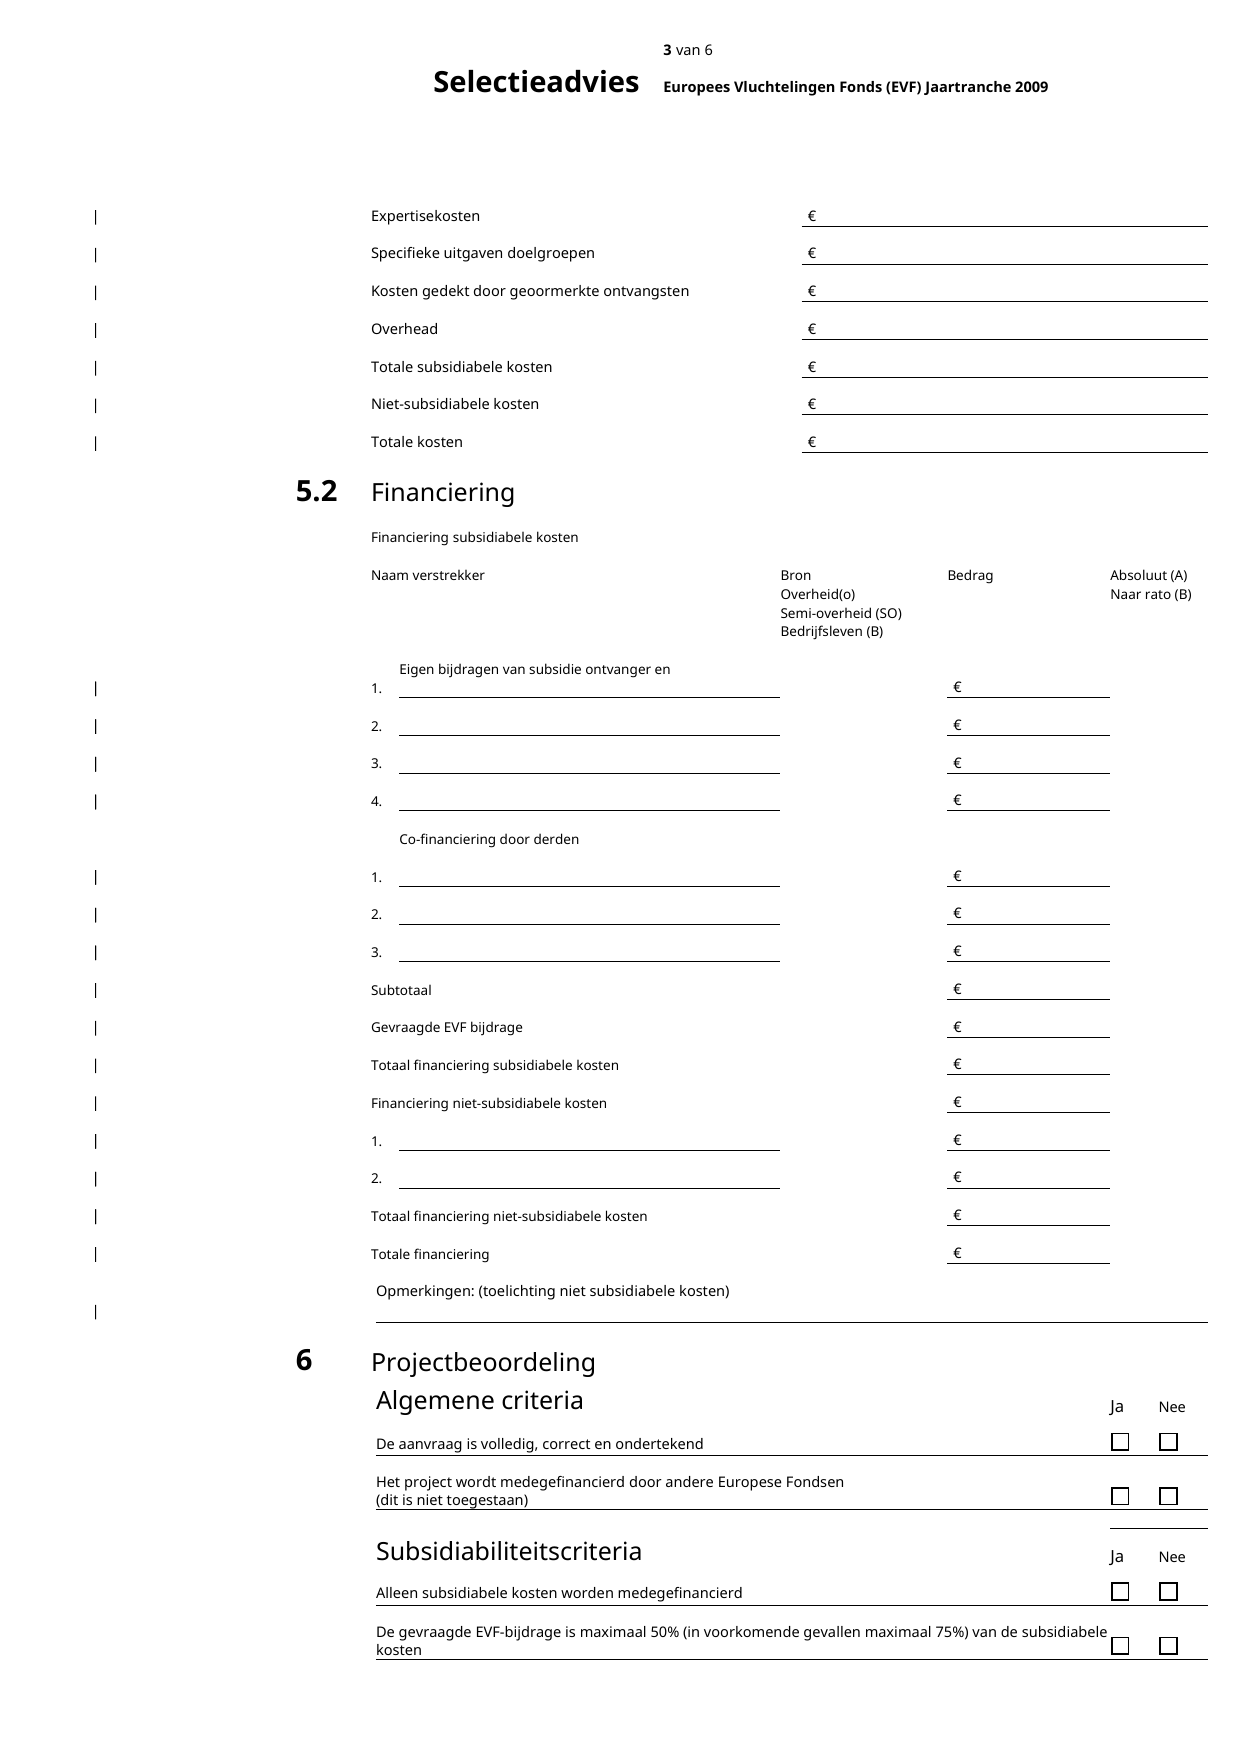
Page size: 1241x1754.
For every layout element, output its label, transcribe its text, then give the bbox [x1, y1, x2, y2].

table_cell [95, 1435, 376, 1455]
table_cell [780, 1037, 947, 1056]
table_cell [1110, 1566, 1208, 1584]
table_cell [1208, 1585, 1240, 1604]
table_cell [399, 736, 780, 754]
table_cell [95, 1093, 371, 1112]
table_cell [95, 1566, 376, 1584]
table_cell [371, 301, 802, 320]
table_cell [780, 943, 947, 961]
table_cell [371, 339, 802, 358]
table_cell [1208, 1169, 1240, 1187]
table_cell [1110, 1606, 1208, 1623]
table_cell [1208, 1188, 1240, 1206]
table_cell [780, 660, 947, 678]
table_cell [780, 679, 947, 697]
table_cell [95, 1605, 376, 1623]
table_cell € [802, 433, 1208, 452]
table_cell [371, 264, 802, 282]
table_cell [1208, 1206, 1240, 1225]
table_cell [371, 660, 399, 678]
table_cell [1110, 735, 1208, 754]
table_cell [1208, 867, 1240, 886]
table_cell € [802, 283, 1208, 301]
table_cell Financiering [371, 471, 1208, 509]
table_cell [371, 886, 399, 905]
table_cell [1208, 1623, 1240, 1659]
table_cell [371, 1150, 399, 1169]
table_cell [1110, 1660, 1208, 1678]
table_cell € [947, 1018, 1110, 1037]
table_cell [95, 377, 371, 396]
table_cell [1208, 622, 1240, 641]
table_cell [1208, 1605, 1240, 1623]
table_cell [1110, 773, 1208, 792]
table_cell [95, 546, 1208, 565]
table_cell [399, 1112, 780, 1131]
table_cell [1208, 320, 1240, 339]
table_cell [371, 848, 399, 867]
table_cell [780, 735, 947, 754]
table_cell [371, 1188, 399, 1206]
table_cell [1208, 999, 1240, 1018]
table_cell [95, 1340, 296, 1378]
table_cell [399, 622, 780, 641]
table_cell Kosten gedekt door geoormerkte ontvangsten [371, 283, 802, 301]
table_cell [399, 584, 780, 603]
table_cell [95, 226, 371, 245]
table_cell [95, 810, 371, 829]
table_cell [1208, 980, 1240, 999]
table_cell [780, 867, 947, 886]
table_cell [399, 641, 780, 659]
table_cell 5.2 [296, 471, 371, 509]
table_cell [947, 603, 1110, 622]
table_cell [1208, 283, 1240, 301]
table_cell [399, 1131, 780, 1150]
table_cell [1208, 358, 1240, 377]
table_cell Het project wordt medegefinancierd door andere Europese Fondsen (dit is niet toegestaan) [376, 1474, 1110, 1509]
table_cell [947, 1151, 1110, 1169]
table_cell [95, 754, 371, 773]
table_cell [95, 603, 371, 622]
table_cell [399, 792, 780, 810]
table_cell [371, 622, 399, 641]
table_cell [1208, 961, 1240, 980]
table_cell [1110, 1225, 1208, 1244]
table_cell [371, 226, 802, 245]
table_cell [1110, 603, 1208, 622]
table_cell [947, 1113, 1110, 1131]
table_cell [1208, 792, 1240, 810]
table_cell [1110, 679, 1208, 697]
table_cell [95, 528, 371, 546]
table_cell [95, 867, 371, 886]
table_cell [371, 829, 399, 848]
table_cell [95, 320, 371, 339]
table_cell [1208, 810, 1240, 829]
table_cell [95, 358, 371, 377]
table_cell [399, 603, 780, 622]
table_cell [1208, 396, 1240, 414]
table_cell [95, 980, 371, 999]
table_cell [780, 792, 947, 810]
table_cell [95, 1188, 371, 1206]
table_cell [1208, 905, 1240, 923]
table_cell [399, 999, 780, 1018]
table_cell [947, 736, 1110, 754]
table_cell [780, 905, 947, 923]
table_cell [947, 1075, 1110, 1093]
table_cell [802, 415, 1208, 433]
table_cell [780, 754, 947, 773]
table_cell [399, 1037, 780, 1056]
table_cell Nee [1158, 1378, 1208, 1416]
table_cell 1. [371, 679, 399, 697]
table_cell 2. [371, 716, 399, 735]
table_cell [371, 1263, 399, 1282]
table_cell [399, 1263, 780, 1282]
table_cell [947, 698, 1110, 716]
table_cell Absoluut (A) [1110, 565, 1208, 584]
table_cell [95, 1037, 371, 1056]
table_cell Ja [1110, 1378, 1158, 1416]
table_cell [95, 1018, 371, 1037]
table_cell [947, 641, 1110, 659]
table_cell [780, 1056, 947, 1074]
table_cell [95, 1659, 376, 1678]
table_cell [95, 1074, 371, 1093]
table_cell [1158, 1474, 1208, 1509]
table_cell 1. [371, 1131, 399, 1150]
table_cell [399, 848, 780, 867]
table_cell [780, 1263, 947, 1282]
table_cell [1208, 1056, 1240, 1074]
table_cell [947, 1038, 1110, 1056]
table_cell [1110, 1056, 1208, 1074]
table_cell [371, 697, 399, 716]
table_cell [376, 1456, 1110, 1474]
table_cell [1208, 1659, 1240, 1678]
table_cell Algemene criteria [376, 1378, 1110, 1416]
table_cell [1110, 792, 1208, 810]
table_cell € [802, 245, 1208, 263]
table_cell [95, 471, 296, 509]
table_cell [376, 1606, 1110, 1623]
table_cell [780, 641, 947, 659]
table_cell [376, 1566, 1110, 1584]
table_cell [95, 1509, 1208, 1528]
table_cell [1208, 377, 1240, 396]
table_cell [947, 1264, 1110, 1282]
table_cell [95, 1623, 376, 1659]
table_cell Bedrijfsleven (B) [780, 622, 947, 641]
table_cell [1110, 641, 1208, 659]
table_cell Specifieke uitgaven doelgroepen [371, 245, 802, 263]
table_cell [399, 1151, 780, 1169]
table_cell [802, 265, 1208, 282]
table_cell [947, 1189, 1110, 1206]
table_cell [780, 1206, 947, 1225]
table_cell [780, 924, 947, 942]
table_cell [371, 1037, 399, 1056]
table_cell [371, 924, 399, 942]
table_cell € [802, 358, 1208, 377]
table_cell [947, 774, 1110, 792]
table_cell [95, 886, 371, 905]
table_cell Subsidiabiliteitscriteria [376, 1528, 1110, 1566]
table_cell [1208, 584, 1240, 603]
table_cell [780, 1112, 947, 1131]
table_cell [802, 227, 1208, 245]
table_cell € [947, 1131, 1110, 1150]
table_cell [371, 1225, 399, 1244]
table_cell [1208, 1093, 1240, 1112]
table_cell [1208, 773, 1240, 792]
table_cell [371, 414, 802, 433]
table_cell [1208, 1282, 1240, 1302]
table_cell Ja [1110, 1529, 1158, 1566]
table_cell [780, 697, 947, 716]
table_cell [95, 679, 371, 697]
table_cell [371, 603, 399, 622]
table_cell [1110, 1131, 1208, 1150]
table_cell [371, 961, 399, 980]
table_cell [947, 962, 1110, 980]
table_cell [399, 962, 780, 980]
table_cell [802, 378, 1208, 396]
table_cell [95, 245, 371, 263]
table_cell [1208, 716, 1240, 735]
table_cell [399, 811, 780, 829]
table_cell [95, 943, 371, 961]
table_cell [95, 207, 371, 226]
table_cell [780, 829, 947, 848]
table_cell Nee [1158, 1529, 1208, 1566]
table_cell [399, 1225, 780, 1244]
table_cell [95, 1302, 376, 1322]
table_cell [1208, 1474, 1240, 1509]
table_cell [371, 584, 399, 603]
table_cell [1208, 679, 1240, 697]
table_cell Opmerkingen: (toelichting niet subsidiabele kosten) [376, 1282, 1208, 1302]
table_cell [95, 283, 371, 301]
table_cell [371, 773, 399, 792]
table_cell [1208, 1322, 1240, 1340]
table_cell [1208, 1509, 1240, 1528]
table_cell [1110, 1206, 1208, 1225]
table_cell 2. [371, 1169, 399, 1187]
table_cell [780, 961, 947, 980]
table_cell [1110, 660, 1208, 678]
table_cell [371, 1074, 399, 1093]
table_cell [1110, 754, 1208, 773]
table_cell [780, 773, 947, 792]
table_cell [1208, 943, 1240, 961]
table_cell [1110, 697, 1208, 716]
table_cell Projectbeoordeling [371, 1340, 1208, 1378]
table_cell [1208, 1112, 1240, 1131]
table_cell Semi-overheid (SO) [780, 603, 947, 622]
table_cell 6 [296, 1340, 371, 1378]
table_cell [95, 1150, 371, 1169]
table_cell [1208, 1378, 1240, 1416]
table_cell [1208, 1225, 1240, 1244]
table_cell [780, 999, 947, 1018]
table_cell [376, 1302, 1208, 1322]
table_cell € [947, 754, 1110, 773]
table_cell [1208, 1302, 1240, 1322]
table_cell [1208, 1435, 1240, 1455]
table_cell [95, 660, 371, 678]
table_cell [1110, 1093, 1208, 1112]
table_cell [399, 905, 780, 923]
table_cell [1110, 980, 1208, 999]
table_cell [1110, 1623, 1158, 1659]
table_cell [95, 792, 371, 810]
table_cell [947, 811, 1110, 829]
table_cell [780, 1244, 947, 1263]
table_cell [1208, 1150, 1240, 1169]
table_cell € [947, 716, 1110, 735]
table_cell Totale kosten [371, 433, 802, 452]
table_cell [1208, 924, 1240, 942]
table_cell [95, 829, 371, 848]
table_cell [376, 1660, 1110, 1678]
table_cell Alleen subsidiabele kosten worden medegefinancierd [376, 1585, 1110, 1604]
table_cell [947, 584, 1110, 603]
table_cell [1110, 810, 1208, 829]
table_cell [947, 660, 1110, 678]
table_cell [1110, 848, 1208, 867]
table_cell € [947, 1056, 1110, 1074]
table_cell [802, 453, 1208, 471]
table_cell Naar rato (B) [1110, 584, 1208, 603]
table_cell Niet-subsidiabele kosten [371, 396, 802, 414]
table_cell [399, 716, 780, 735]
table_cell [95, 1378, 376, 1416]
table_cell [1208, 1340, 1240, 1378]
table_cell [1208, 452, 1240, 471]
table_cell [1110, 1263, 1208, 1282]
table_cell [1208, 301, 1240, 320]
table_cell [95, 1474, 376, 1509]
table_cell [1208, 433, 1240, 452]
table_cell [1208, 603, 1240, 622]
table_cell [1110, 943, 1208, 961]
table_cell [1208, 886, 1240, 905]
table_cell Expertisekosten [371, 207, 802, 226]
table_cell [1110, 961, 1208, 980]
table_cell [95, 1585, 376, 1604]
table_cell [802, 340, 1208, 358]
table_cell [1110, 622, 1208, 641]
table_cell [1208, 245, 1240, 263]
table_cell [1208, 1244, 1240, 1263]
table_cell [780, 1150, 947, 1169]
table_cell [780, 1188, 947, 1206]
table_cell [95, 697, 371, 716]
table_cell [1158, 1623, 1208, 1659]
table_cell € [947, 905, 1110, 923]
table_cell [947, 848, 1110, 867]
table_cell [1110, 1018, 1208, 1037]
table_cell [371, 188, 802, 207]
table_cell De gevraagde EVF-bijdrage is maximaal 50% (in voorkomende gevallen maximaal 75%) van de subsidiabele kosten [376, 1623, 1110, 1659]
table_cell [947, 887, 1110, 905]
table_cell [399, 1074, 780, 1093]
table_cell 1. [371, 867, 399, 886]
table_cell [947, 1226, 1110, 1244]
table_cell [1208, 207, 1240, 226]
table_cell [95, 188, 371, 207]
table_cell De aanvraag is volledig, correct en ondertekend [376, 1435, 1110, 1455]
table_cell [947, 925, 1110, 942]
table_cell Financiering subsidiabele kosten [371, 528, 1208, 546]
table_cell [95, 735, 371, 754]
table_cell 3. [371, 754, 399, 773]
table_cell [1110, 867, 1208, 886]
table_cell € [802, 320, 1208, 339]
table_cell [95, 565, 371, 584]
table_cell [1110, 999, 1208, 1018]
table_cell [371, 735, 399, 754]
table_cell [371, 1112, 399, 1131]
table_cell [95, 905, 371, 923]
table_cell Eigen bijdragen van subsidie ontvanger en samenwerkingpartners [399, 660, 780, 678]
table_cell [1110, 1474, 1158, 1509]
table_cell [1110, 1244, 1208, 1263]
table_cell € [947, 943, 1110, 961]
table_cell [1110, 1037, 1208, 1056]
table_cell [1208, 641, 1240, 659]
table_cell [95, 396, 371, 414]
table_cell Totale subsidiabele kosten [371, 358, 802, 377]
table_cell [1158, 1435, 1208, 1455]
table_cell [1208, 509, 1240, 528]
table_cell [95, 848, 371, 867]
table_cell [95, 1322, 1208, 1340]
table_cell [1208, 660, 1240, 678]
table_cell [1208, 1018, 1240, 1037]
table_cell [1208, 226, 1240, 245]
table_cell [780, 810, 947, 829]
table_cell [399, 943, 780, 961]
table_cell [1208, 471, 1240, 509]
table_cell [95, 716, 371, 735]
table_cell Overhead [371, 320, 802, 339]
table_cell 4. [371, 792, 399, 810]
table_cell [1208, 1566, 1240, 1584]
table_cell € [947, 1169, 1110, 1187]
table_cell Overheid(o) [780, 584, 947, 603]
table_cell [95, 1416, 1208, 1435]
table_cell [1208, 264, 1240, 282]
table_cell [1208, 188, 1240, 207]
table_cell [95, 414, 371, 433]
table_cell Financiering niet-subsidiabele kosten [371, 1093, 780, 1112]
table_cell [1110, 1188, 1208, 1206]
table_cell [1110, 1435, 1158, 1455]
table_cell [780, 1169, 947, 1187]
table_cell [399, 754, 780, 773]
table_cell Totale financiering [371, 1244, 780, 1263]
table_cell [399, 698, 780, 716]
table_cell [95, 1206, 371, 1225]
table_cell [780, 1018, 947, 1037]
table_cell Co-financiering door derden [399, 829, 780, 848]
table_cell [802, 302, 1208, 320]
table_cell € [947, 1206, 1110, 1225]
table_cell [371, 810, 399, 829]
table_cell [95, 1455, 376, 1474]
table_cell Bron [780, 565, 947, 584]
table_cell [399, 887, 780, 905]
table_cell Subtotaal [371, 980, 780, 999]
table_cell € [947, 867, 1110, 886]
table_cell [1208, 754, 1240, 773]
table_cell [399, 867, 780, 886]
table_cell [947, 829, 1110, 848]
table_cell [1208, 565, 1240, 584]
table_cell [399, 774, 780, 792]
table_cell [371, 999, 399, 1018]
table_cell [1208, 339, 1240, 358]
table_cell [95, 339, 371, 358]
table_cell [95, 433, 371, 452]
table_cell [1208, 1131, 1240, 1150]
table_cell [95, 622, 371, 641]
table_cell [1208, 1455, 1240, 1474]
table_cell Totaal financiering subsidiabele kosten [371, 1056, 780, 1074]
table_cell [947, 622, 1110, 641]
table_cell [1110, 905, 1208, 923]
table_cell [1110, 1074, 1208, 1093]
table_cell [1110, 1169, 1208, 1187]
table_cell [1208, 528, 1240, 546]
table_cell [1110, 1150, 1208, 1169]
table_cell [780, 1093, 947, 1112]
table_cell [1208, 1037, 1240, 1056]
table_cell € [947, 679, 1110, 697]
table_cell [95, 301, 371, 320]
table_cell [1208, 1416, 1240, 1435]
table_cell [399, 925, 780, 942]
table_cell [1208, 848, 1240, 867]
table_cell [95, 1225, 371, 1244]
table_cell [1208, 546, 1240, 565]
table_cell [1208, 697, 1240, 716]
table_cell [1110, 886, 1208, 905]
table_cell [1158, 1585, 1208, 1604]
table_cell [95, 509, 1208, 528]
table_cell [1110, 829, 1208, 848]
table_cell [95, 1528, 376, 1566]
table_cell [95, 1131, 371, 1150]
table_cell [780, 1074, 947, 1093]
table_cell [780, 1225, 947, 1244]
table_cell [1208, 1263, 1240, 1282]
table_cell [95, 999, 371, 1018]
table_cell [1208, 414, 1240, 433]
table_cell [371, 452, 802, 471]
table_cell 3. [371, 943, 399, 961]
table_cell [95, 961, 371, 980]
table_cell Totaal financiering niet-subsidiabele kosten [371, 1206, 780, 1225]
table_cell € [947, 1244, 1110, 1263]
table_cell [95, 452, 371, 471]
table_cell [95, 641, 371, 659]
table_cell [371, 377, 802, 396]
table_cell [95, 1244, 371, 1263]
table_cell [95, 924, 371, 942]
table_cell Bedrag [947, 565, 1110, 584]
table_cell [399, 679, 780, 697]
table_cell [95, 1282, 376, 1302]
table_cell [95, 264, 371, 282]
table_cell [947, 1000, 1110, 1018]
table_cell € [947, 792, 1110, 810]
table_cell [95, 1263, 371, 1282]
table_cell 2. [371, 905, 399, 923]
table_cell [1110, 1456, 1208, 1474]
table_cell [1208, 1074, 1240, 1093]
table_cell [399, 1169, 780, 1187]
table_cell [780, 848, 947, 867]
table_cell [95, 584, 371, 603]
table_cell [1208, 1528, 1240, 1566]
table_cell [780, 980, 947, 999]
table_cell [95, 1056, 371, 1074]
table_cell [780, 886, 947, 905]
table_cell [371, 641, 399, 659]
table_cell [1208, 829, 1240, 848]
table_cell € [947, 1093, 1110, 1112]
table_cell [1110, 924, 1208, 942]
table_cell [95, 1112, 371, 1131]
table_cell € [802, 396, 1208, 414]
table_cell [780, 716, 947, 735]
table_cell [802, 188, 1208, 207]
table_cell [399, 1189, 780, 1206]
table_cell [95, 773, 371, 792]
table_cell Naam verstrekker [371, 565, 780, 584]
table_cell [95, 1169, 371, 1187]
table_cell [1110, 716, 1208, 735]
table_cell € [947, 980, 1110, 999]
table_cell [1208, 735, 1240, 754]
table_cell Gevraagde EVF bijdrage [371, 1018, 780, 1037]
table_cell € [802, 207, 1208, 226]
table_cell [1110, 1585, 1158, 1604]
table_cell [1110, 1112, 1208, 1131]
table_cell [780, 1131, 947, 1150]
